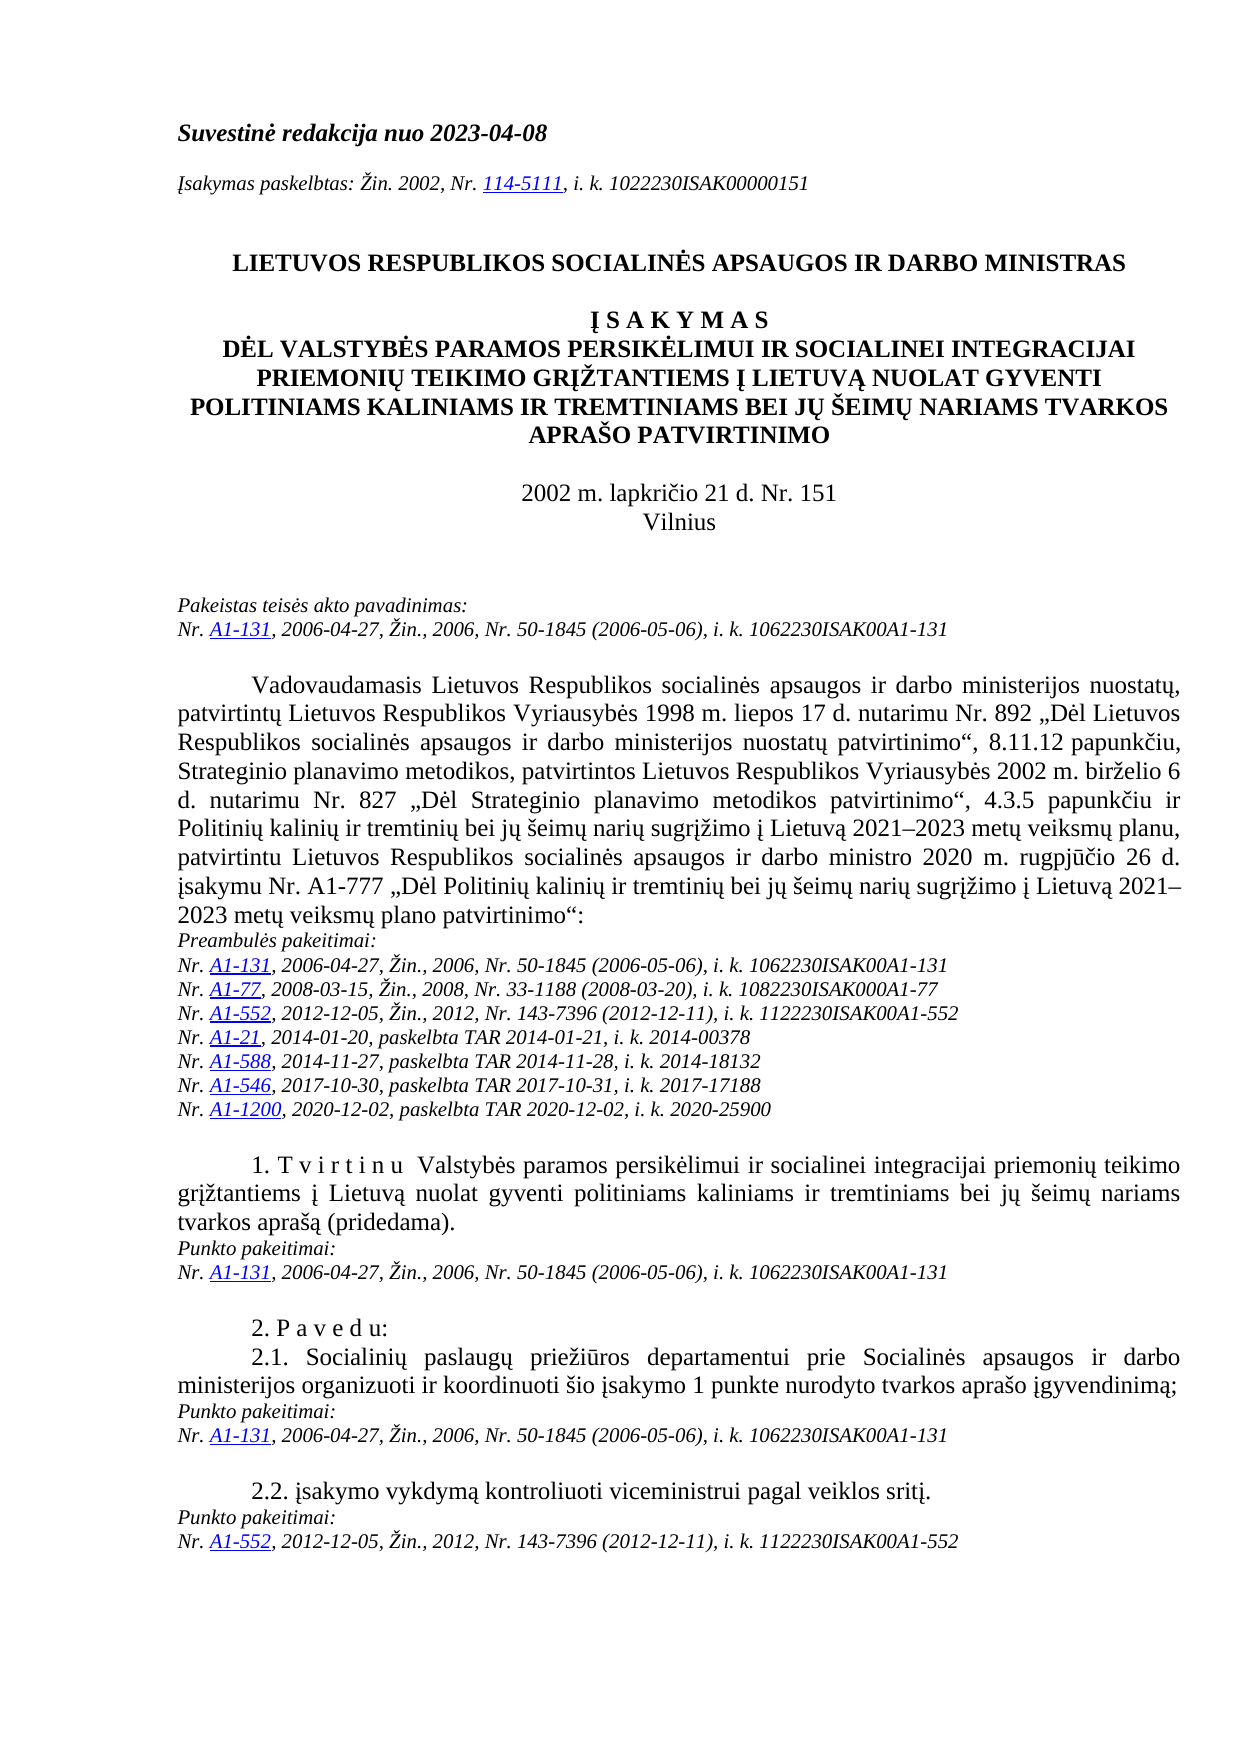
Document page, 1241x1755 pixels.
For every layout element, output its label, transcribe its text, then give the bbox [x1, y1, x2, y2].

text Nr. A1-552, 2012-12-05, Žin., 2012, Nr. 143-7396 (2012-12-11), i. k. 1122230ISAK00A1-552 [177, 1001, 1181, 1025]
text LIETUVOS RESPUBLIKOS SOCIALINĖS APSAUGOS IR DARBO MINISTRAS [177, 248, 1181, 277]
text Nr. A1-131, 2006-04-27, Žin., 2006, Nr. 50-1845 (2006-05-06), i. k. 1062230ISAK00A1-131 [177, 1260, 1181, 1284]
text Suvestinė redakcija nuo 2023-04-08 [177, 118, 1181, 147]
text 2002 m. lapkričio 21 d. Nr. 151 [177, 478, 1181, 507]
text 2.2. įsakymo vykdymą kontroliuoti viceministrui pagal veiklos sritį. [177, 1476, 1181, 1505]
text Nr. A1-588, 2014-11-27, paskelbta TAR 2014-11-28, i. k. 2014-18132 [177, 1049, 1181, 1073]
text Nr. A1-1200, 2020-12-02, paskelbta TAR 2020-12-02, i. k. 2020-25900 [177, 1097, 1181, 1121]
text DĖL VALSTYBĖS PARAMOS PERSIKĖLIMUI IR SOCIALINEI INTEGRACIJAI PRIEMONIŲ TEIKIMO GRĮŽTANTIEMS Į LIETUVĄ NUOLAT GYVENTI POLITINIAMS KALINIAMS IR TREMTINIAMS BEI JŲ ŠEIMŲ NARIAMS TVARKOS APRAŠO PATVIRTINIMO [177, 334, 1181, 449]
text Vadovaudamasis Lietuvos Respublikos socialinės apsaugos ir darbo ministerijos nuostatų, patvirtintų Lietuvos Respublikos Vyriausybės 1998 m. liepos 17 d. nutarimu Nr. 892 „Dėl Lietuvos Respublikos socialinės apsaugos ir darbo ministerijos nuostatų patvirtinimo“, 8.11.12 papunkčiu, Strateginio planavimo metodikos, patvirtintos Lietuvos Respublikos Vyriausybės 2002 m. birželio 6 d. nutarimu Nr. 827 „Dėl Strateginio planavimo metodikos patvirtinimo“, 4.3.5 papunkčiu ir Politinių kalinių ir tremtinių bei jų šeimų narių sugrįžimo į Lietuvą 2021–2023 metų veiksmų planu, patvirtintu Lietuvos Respublikos socialinės apsaugos ir darbo ministro 2020 m. rugpjūčio 26 d. įsakymu Nr. A1-777 „Dėl Politinių kalinių ir tremtinių bei jų šeimų narių sugrįžimo į Lietuvą 2021–2023 metų veiksmų plano patvirtinimo“: [177, 670, 1181, 928]
text Nr. A1-546, 2017-10-30, paskelbta TAR 2017-10-31, i. k. 2017-17188 [177, 1073, 1181, 1097]
text Nr. A1-131, 2006-04-27, Žin., 2006, Nr. 50-1845 (2006-05-06), i. k. 1062230ISAK00A1-131 [177, 1423, 1181, 1447]
text 2. Pavedu: [177, 1313, 1181, 1342]
text Punkto pakeitimai: [177, 1236, 1181, 1260]
text Nr. A1-131, 2006-04-27, Žin., 2006, Nr. 50-1845 (2006-05-06), i. k. 1062230ISAK00A1-131 [177, 617, 1181, 641]
text Nr. A1-21, 2014-01-20, paskelbta TAR 2014-01-21, i. k. 2014-00378 [177, 1025, 1181, 1049]
text Nr. A1-131, 2006-04-27, Žin., 2006, Nr. 50-1845 (2006-05-06), i. k. 1062230ISAK00A1-131 [177, 952, 1181, 977]
text Punkto pakeitimai: [177, 1399, 1181, 1423]
text Vilnius [177, 507, 1181, 535]
text Punkto pakeitimai: [177, 1505, 1181, 1529]
text 2.1. Socialinių paslaugų priežiūros departamentui prie Socialinės apsaugos ir darbo ministerijos organizuoti ir koordinuoti šio įsakymo 1 punkte nurodyto tvarkos aprašo įgyvendinimą; [177, 1342, 1181, 1399]
text Į S A K Y M A S [177, 305, 1181, 334]
text Preambulės pakeitimai: [177, 928, 1181, 952]
text Nr. A1-77, 2008-03-15, Žin., 2008, Nr. 33-1188 (2008-03-20), i. k. 1082230ISAK000A1-77 [177, 977, 1181, 1001]
text Nr. A1-552, 2012-12-05, Žin., 2012, Nr. 143-7396 (2012-12-11), i. k. 1122230ISAK00A1-552 [177, 1529, 1181, 1553]
text Pakeistas teisės akto pavadinimas: [177, 593, 1181, 617]
text 1. Tvirtinu Valstybės paramos persikėlimui ir socialinei integracijai priemonių teikimo grįžtantiems į Lietuvą nuolat gyventi politiniams kaliniams ir tremtiniams bei jų šeimų nariams tvarkos aprašą (pridedama). [177, 1150, 1181, 1236]
text Įsakymas paskelbtas: Žin. 2002, Nr. 114-5111, i. k. 1022230ISAK00000151 [177, 171, 1181, 195]
